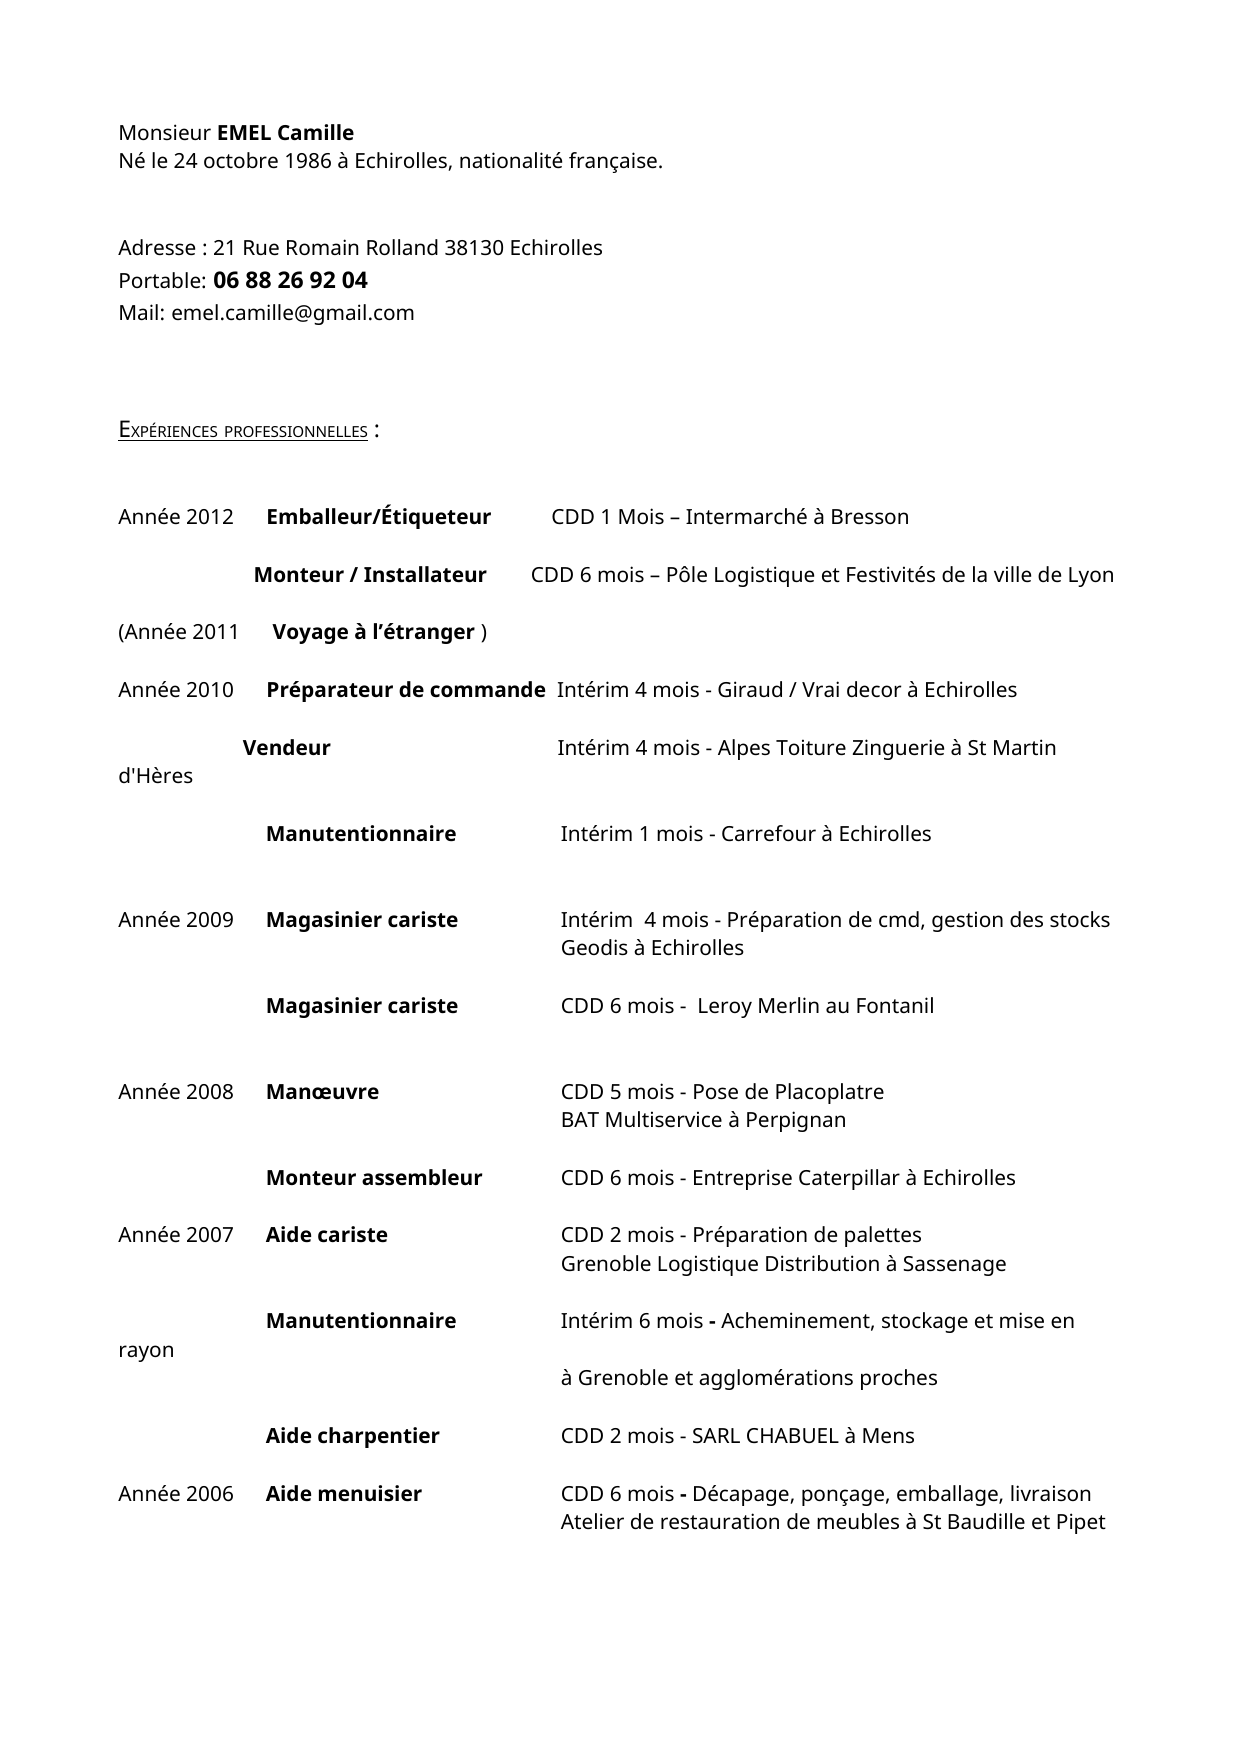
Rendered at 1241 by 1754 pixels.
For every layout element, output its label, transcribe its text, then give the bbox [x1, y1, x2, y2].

text Monteur assembleur CDD 6 mois - Entreprise Caterpillar à Echirolles [118, 1163, 1122, 1191]
text Manutentionnaire Intérim 6 mois - Acheminement, stockage et mise en rayon à Grenoble et agglomérations proches [118, 1307, 1122, 1392]
text Année 2007 Aide cariste CDD 2 mois - Préparation de palettes Grenoble Logistique Distribution à Sassenage [118, 1221, 1122, 1277]
table_header [924, 118, 1131, 384]
text Manutentionnaire Intérim 1 mois - Carrefour à Echirolles [192, 819, 1122, 876]
text (Année 2011 Voyage à l’étranger ) [118, 617, 1122, 646]
text Année 2009 Magasinier cariste Intérim 4 mois - Préparation de cmd, gestion des stocks Geodis à Echirolles [118, 905, 1122, 962]
text Année 2006 Aide menuisier CDD 6 mois - Décapage, ponçage, emballage, livraison Atelier de restauration de meubles à St Baudille et Pipet [118, 1479, 1122, 1536]
text Année 2012 Emballeur/Étiqueteur CDD 1 Mois – Intermarché à Bresson [118, 474, 1122, 531]
table_header Monsieur EMEL Camille Né le 24 octobre 1986 à Echirolles, nationalité française. Adresse : 21 Rue Romain Rolland 38130 Echirolles Portable: 06 88 26 92 04 Mail: emel.camille@gmail.com [107, 118, 924, 384]
text Magasinier cariste CDD 6 mois - Leroy Merlin au Fontanil [118, 991, 1122, 1019]
text Aide charpentier CDD 2 mois - SARL CHABUEL à Mens [118, 1421, 1122, 1449]
text Année 2008 Manœuvre CDD 5 mois - Pose de Placoplatre BAT Multiservice à Perpignan [118, 1048, 1122, 1134]
text Expériences professionnelles : [118, 413, 1122, 445]
text Monteur / Installateur CDD 6 mois – Pôle Logistique et Festivités de la ville de Lyon [118, 560, 1122, 588]
text Vendeur Intérim 4 mois - Alpes Toiture Zinguerie à St Martin d'Hères [118, 733, 1122, 789]
text Année 2010 Préparateur de commande Intérim 4 mois - Giraud / Vrai decor à Echirolles [118, 675, 1122, 703]
